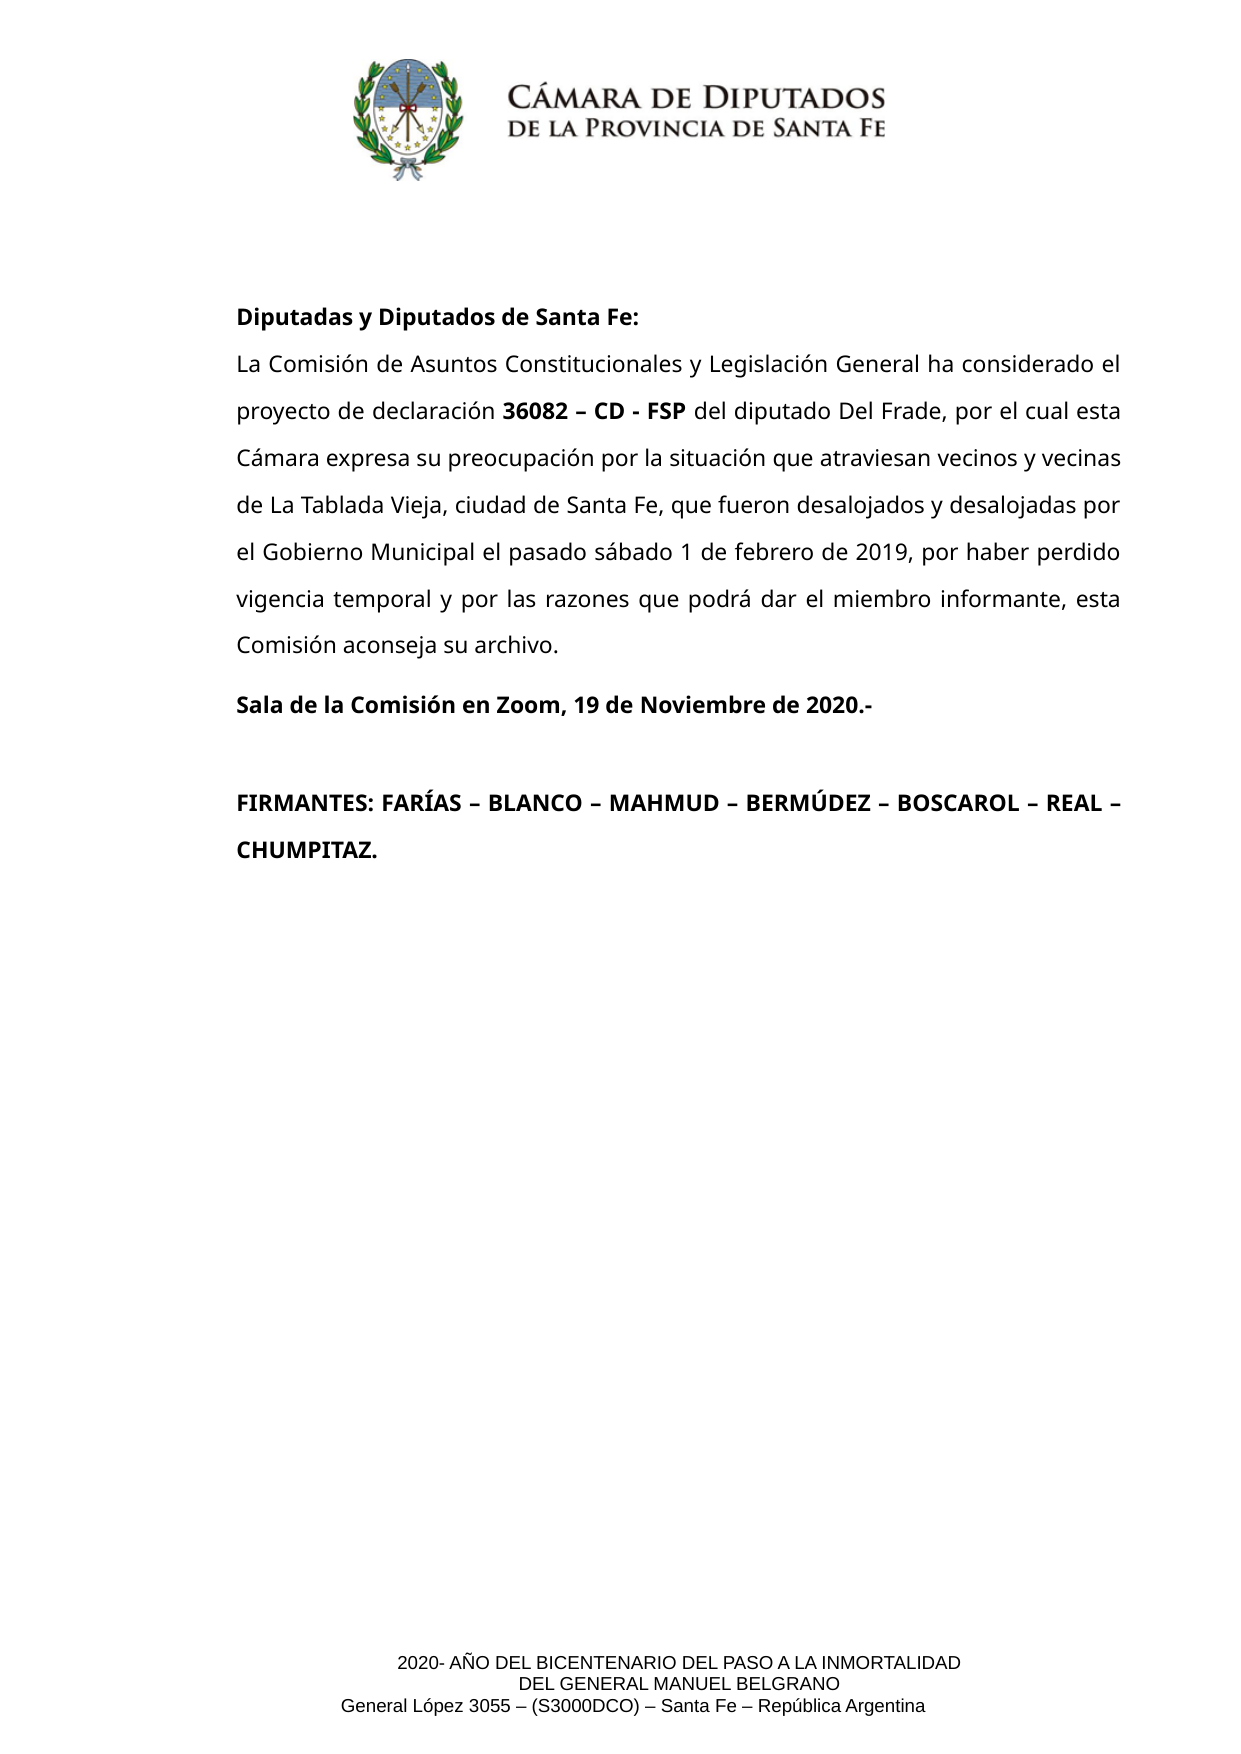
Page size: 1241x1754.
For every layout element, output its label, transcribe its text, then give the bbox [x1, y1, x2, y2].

text FIRMANTES: FARÍAS – BLANCO – MAHMUD – BERMÚDEZ – BOSCAROL – REAL – CHUMPITAZ. [236, 787, 1122, 865]
text Diputadas y Diputados de Santa Fe: [236, 301, 1122, 332]
text Sala de la Comisión en Zoom, 19 de Noviembre de 2020.- [236, 689, 1122, 720]
text La Comisión de Asuntos Constitucionales y Legislación General ha considerado el proyecto de declaración 36082 – CD - FSP del diputado Del Frade, por el cual esta Cámara expresa su preocupación por la situación que atraviesan vecinos y vecinas de La Tablada Vieja, ciudad de Santa Fe, que fueron desalojados y desalojadas por el Gobierno Municipal el pasado sábado 1 de febrero de 2019, por haber perdido vigencia temporal y por las razones que podrá dar el miembro informante, esta Comisión aconseja su archivo. [236, 348, 1122, 661]
